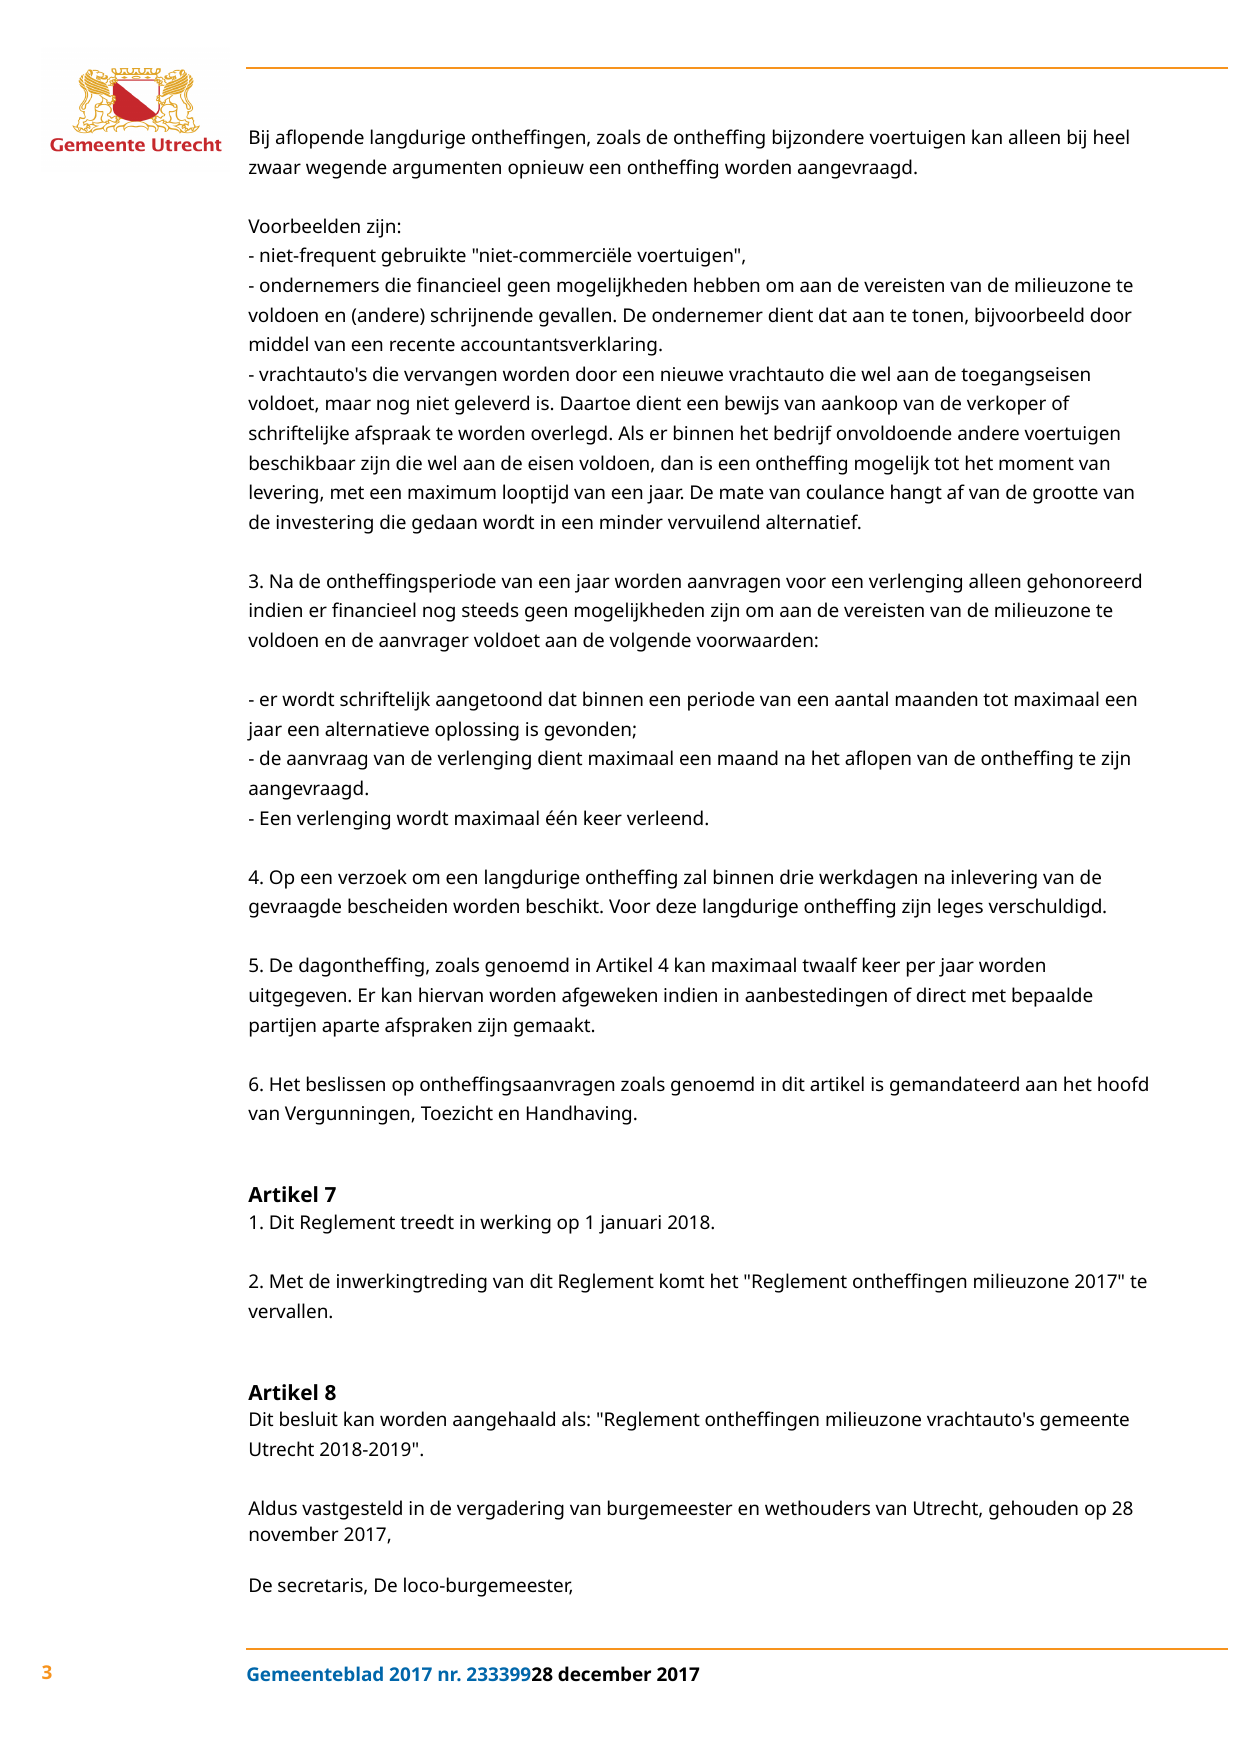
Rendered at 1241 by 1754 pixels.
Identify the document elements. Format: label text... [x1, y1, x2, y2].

text Aldus vastgesteld in de vergadering van burgemeester en wethouders van Utrecht, gehouden op 28 november 2017, [248, 1495, 1152, 1546]
text Artikel 7 [248, 1181, 1152, 1209]
text 4. Op een verzoek om een langdurige ontheffing zal binnen drie werkdagen na inlevering van de gevraagde bescheiden worden beschikt. Voor deze langdurige ontheffing zijn leges verschuldigd. [248, 864, 1152, 919]
text - er wordt schriftelijk aangetoond dat binnen een periode van een aantal maanden tot maximaal een jaar een alternatieve oplossing is gevonden; [248, 686, 1152, 742]
text 5. De dagontheffing, zoals genoemd in Artikel 4 kan maximaal twaalf keer per jaar worden uitgegeven. Er kan hiervan worden afgeweken indien in aanbestedingen of direct met bepaalde partijen aparte afspraken zijn gemaakt. [248, 953, 1152, 1038]
text Artikel 8 [248, 1378, 1152, 1406]
text Voorbeelden zijn: [248, 213, 1152, 239]
text Bij aflopende langdurige ontheffingen, zoals de ontheffing bijzondere voertuigen kan alleen bij heel zwaar wegende argumenten opnieuw een ontheffing worden aangevraagd. [248, 124, 1152, 180]
picture [41, 47, 231, 172]
text - vrachtauto's die vervangen worden door een nieuwe vrachtauto die wel aan de toegangseisen voldoet, maar nog niet geleverd is. Daartoe dient een bewijs van aankoop van de verkoper of schriftelijke afspraak te worden overlegd. Als er binnen het bedrijf onvoldoende andere voertuigen beschikbaar zijn die wel aan de eisen voldoen, dan is een ontheffing mogelijk tot het moment van levering, met een maximum looptijd van een jaar. De mate van coulance hangt af van de grootte van de investering die gedaan wordt in een minder vervuilend alternatief. [248, 361, 1152, 535]
text - Een verlenging wordt maximaal één keer verleend. [248, 805, 1152, 831]
text 3. Na de ontheffingsperiode van een jaar worden aanvragen voor een verlenging alleen gehonoreerd indien er financieel nog steeds geen mogelijkheden zijn om aan de vereisten van de milieuzone te voldoen en de aanvrager voldoet aan de volgende voorwaarden: [248, 568, 1152, 653]
text De secretaris, De loco-burgemeester, [248, 1572, 1152, 1598]
text 2. Met de inwerkingtreding van dit Reglement komt het "Reglement ontheffingen milieuzone 2017" te vervallen. [248, 1268, 1152, 1323]
text - de aanvraag van de verlenging dient maximaal een maand na het aflopen van de ontheffing te zijn aangevraagd. [248, 746, 1152, 801]
text 1. Dit Reglement treedt in werking op 1 januari 2018. [248, 1209, 1152, 1235]
text - niet-frequent gebruikte "niet-commerciële voertuigen", [248, 243, 1152, 268]
text - ondernemers die financieel geen mogelijkheden hebben om aan de vereisten van de milieuzone te voldoen en (andere) schrijnende gevallen. De ondernemer dient dat aan te tonen, bijvoorbeeld door middel van een recente accountantsverklaring. [248, 272, 1152, 357]
text 6. Het beslissen op ontheffingsaanvragen zoals genoemd in dit artikel is gemandateerd aan het hoofd van Vergunningen, Toezicht en Handhaving. [248, 1071, 1152, 1126]
text Dit besluit kan worden aangehaald als: "Reglement ontheffingen milieuzone vrachtauto's gemeente Utrecht 2018-2019". [248, 1406, 1152, 1462]
